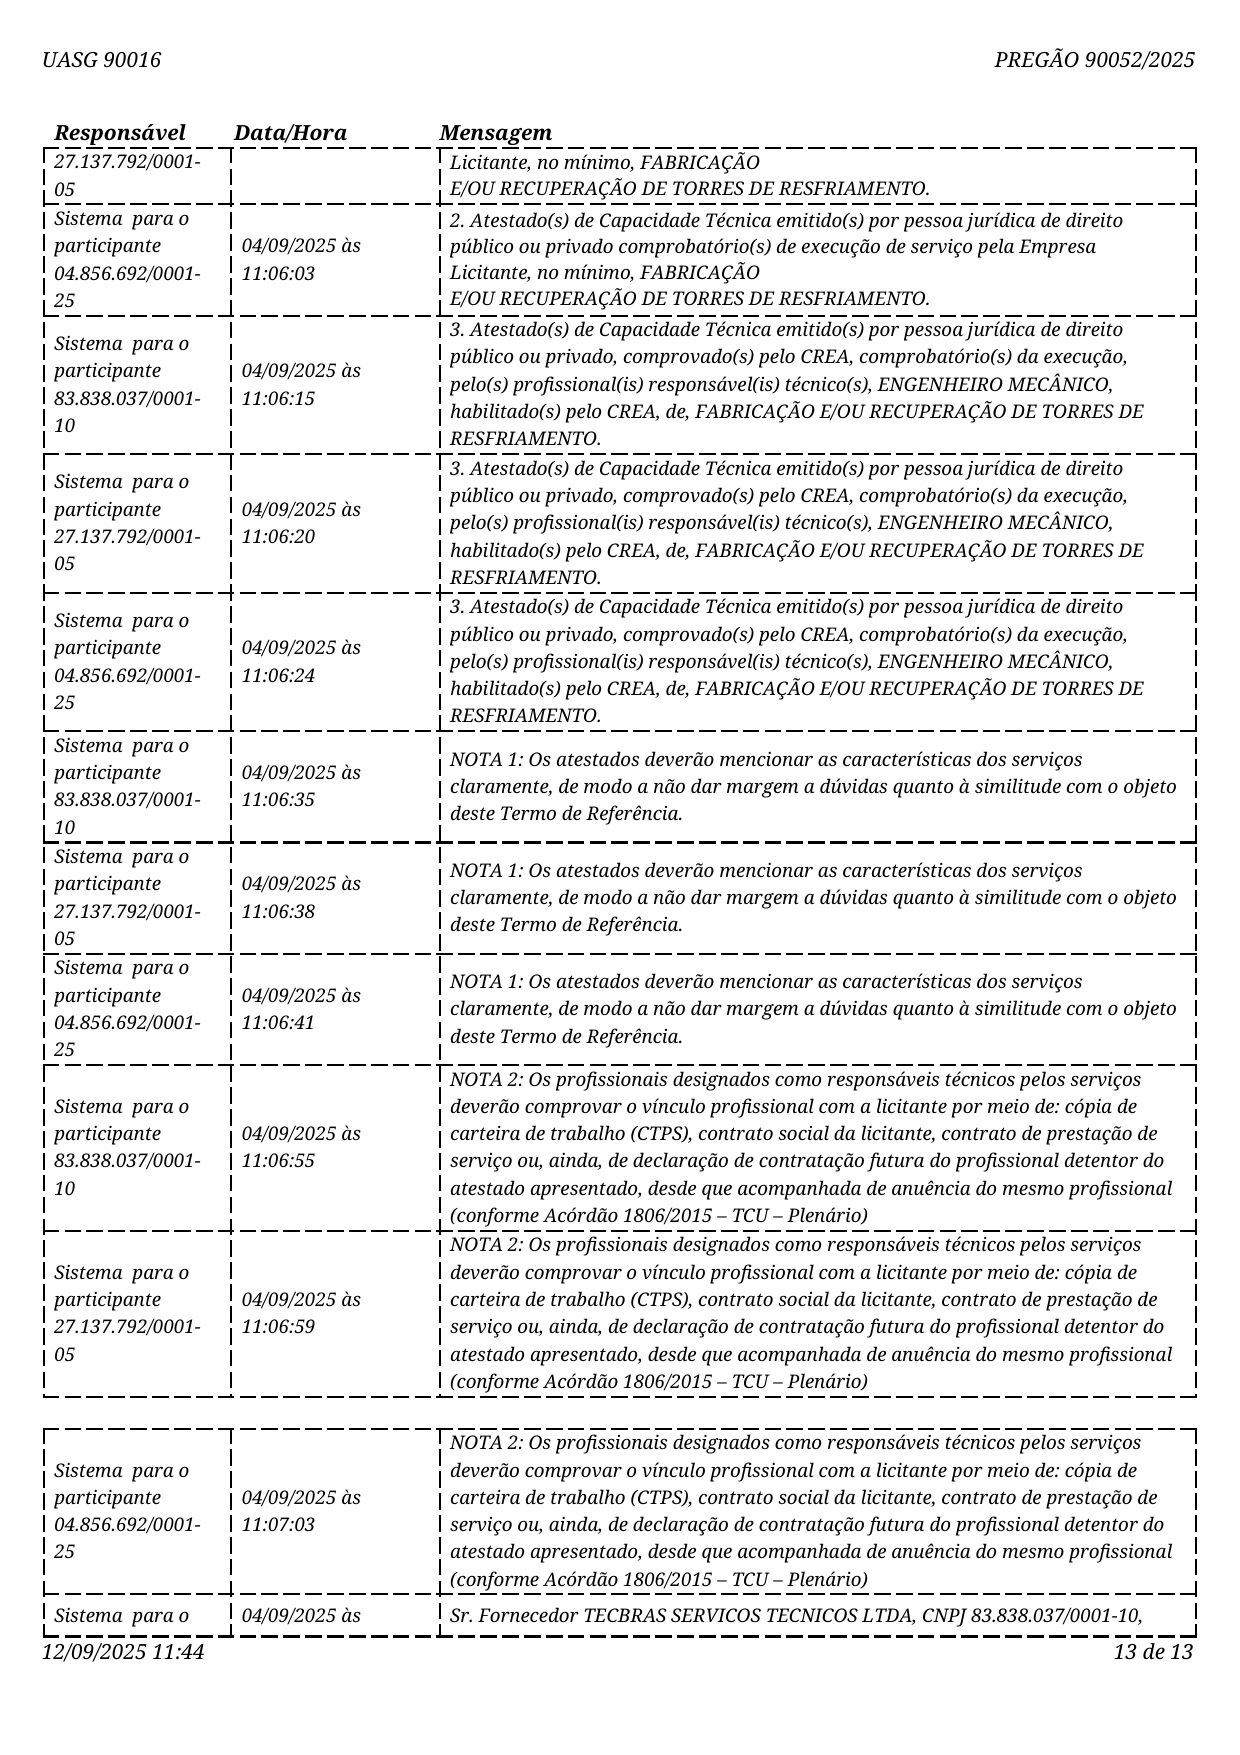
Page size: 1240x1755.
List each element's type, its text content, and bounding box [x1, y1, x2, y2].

table_cell 04/09/2025 às 11:06:03 [231, 203, 439, 314]
table_header Sistema para o participante 04.856.692/0001-25 [44, 1428, 231, 1593]
table_cell Sistema para o participante 04.856.692/0001-25 [44, 592, 231, 730]
table_cell 27.137.792/0001-05 [44, 147, 231, 203]
table_cell 04/09/2025 às 11:06:35 [231, 730, 439, 841]
table_cell 04/09/2025 às 11:06:20 [231, 453, 439, 592]
table_cell 3. Atestado(s) de Capacidade Técnica emitido(s) por pessoa jurídica de direito público ou privado, comprovado(s) pelo CREA, comprobatório(s) da execução, pelo(s) profissional(is) responsável(is) técnico(s), ENGENHEIRO MECÂNICO, habilitado(s) pelo CREA, de, FABRICAÇÃO E/OU RECUPERAÇÃO DE TORRES DE RESFRIAMENTO. [440, 592, 1196, 730]
table_cell Licitante, no mínimo, FABRICAÇÃO E/OU RECUPERAÇÃO DE TORRES DE RESFRIAMENTO. [440, 147, 1196, 203]
table_cell Sistema para o participante 27.137.792/0001-05 [44, 841, 231, 953]
table_header 04/09/2025 às 11:07:03 [231, 1428, 439, 1593]
table_cell Sistema para o participante 83.838.037/0001-10 [44, 730, 231, 841]
table_cell 04/09/2025 às [231, 1593, 439, 1635]
table_cell 3. Atestado(s) de Capacidade Técnica emitido(s) por pessoa jurídica de direito público ou privado, comprovado(s) pelo CREA, comprobatório(s) da execução, pelo(s) profissional(is) responsável(is) técnico(s), ENGENHEIRO MECÂNICO, habilitado(s) pelo CREA, de, FABRICAÇÃO E/OU RECUPERAÇÃO DE TORRES DE RESFRIAMENTO. [440, 315, 1196, 453]
table_cell 04/09/2025 às 11:06:41 [231, 953, 439, 1064]
table_cell NOTA 1: Os atestados deverão mencionar as características dos serviços claramente, de modo a não dar margem a dúvidas quanto à similitude com o objeto deste Termo de Referência. [440, 841, 1196, 953]
table_cell NOTA 1: Os atestados deverão mencionar as características dos serviços claramente, de modo a não dar margem a dúvidas quanto à similitude com o objeto deste Termo de Referência. [440, 953, 1196, 1064]
table_cell 2. Atestado(s) de Capacidade Técnica emitido(s) por pessoa jurídica de direito público ou privado comprobatório(s) de execução de serviço pela Empresa Licitante, no mínimo, FABRICAÇÃO E/OU RECUPERAÇÃO DE TORRES DE RESFRIAMENTO. [440, 203, 1196, 314]
table_cell [231, 147, 439, 203]
table_cell NOTA 2: Os profissionais designados como responsáveis técnicos pelos serviços deverão comprovar o vínculo profissional com a licitante por meio de: cópia de carteira de trabalho (CTPS), contrato social da licitante, contrato de prestação de serviço ou, ainda, de declaração de contratação futura do profissional detentor do atestado apresentado, desde que acompanhada de anuência do mesmo profissional (conforme Acórdão 1806/2015 – TCU – Plenário) [440, 1230, 1196, 1396]
table_cell 04/09/2025 às 11:06:59 [231, 1230, 439, 1396]
table_cell 04/09/2025 às 11:06:15 [231, 315, 439, 453]
table_cell NOTA 2: Os profissionais designados como responsáveis técnicos pelos serviços deverão comprovar o vínculo profissional com a licitante por meio de: cópia de carteira de trabalho (CTPS), contrato social da licitante, contrato de prestação de serviço ou, ainda, de declaração de contratação futura do profissional detentor do atestado apresentado, desde que acompanhada de anuência do mesmo profissional (conforme Acórdão 1806/2015 – TCU – Plenário) [440, 1064, 1196, 1230]
table_cell Sistema para o participante 83.838.037/0001-10 [44, 315, 231, 453]
table_cell Sistema para o participante 83.838.037/0001-10 [44, 1064, 231, 1230]
table_cell Sr. Fornecedor TECBRAS SERVICOS TECNICOS LTDA, CNPJ 83.838.037/0001-10, [440, 1593, 1196, 1635]
table_cell Sistema para o participante 27.137.792/0001-05 [44, 1230, 231, 1396]
table_cell Sistema para o participante 04.856.692/0001-25 [44, 953, 231, 1064]
table_cell Sistema para o [44, 1593, 231, 1635]
table_cell 04/09/2025 às 11:06:24 [231, 592, 439, 730]
table_cell Sistema para o participante 04.856.692/0001-25 [44, 203, 231, 314]
table_cell 3. Atestado(s) de Capacidade Técnica emitido(s) por pessoa jurídica de direito público ou privado, comprovado(s) pelo CREA, comprobatório(s) da execução, pelo(s) profissional(is) responsável(is) técnico(s), ENGENHEIRO MECÂNICO, habilitado(s) pelo CREA, de, FABRICAÇÃO E/OU RECUPERAÇÃO DE TORRES DE RESFRIAMENTO. [440, 453, 1196, 592]
table_cell 04/09/2025 às 11:06:55 [231, 1064, 439, 1230]
table_cell Sistema para o participante 27.137.792/0001-05 [44, 453, 231, 592]
table_cell 04/09/2025 às 11:06:38 [231, 841, 439, 953]
table_cell NOTA 1: Os atestados deverão mencionar as características dos serviços claramente, de modo a não dar margem a dúvidas quanto à similitude com o objeto deste Termo de Referência. [440, 730, 1196, 841]
table_header NOTA 2: Os profissionais designados como responsáveis técnicos pelos serviços deverão comprovar o vínculo profissional com a licitante por meio de: cópia de carteira de trabalho (CTPS), contrato social da licitante, contrato de prestação de serviço ou, ainda, de declaração de contratação futura do profissional detentor do atestado apresentado, desde que acompanhada de anuência do mesmo profissional (conforme Acórdão 1806/2015 – TCU – Plenário) [440, 1428, 1196, 1593]
